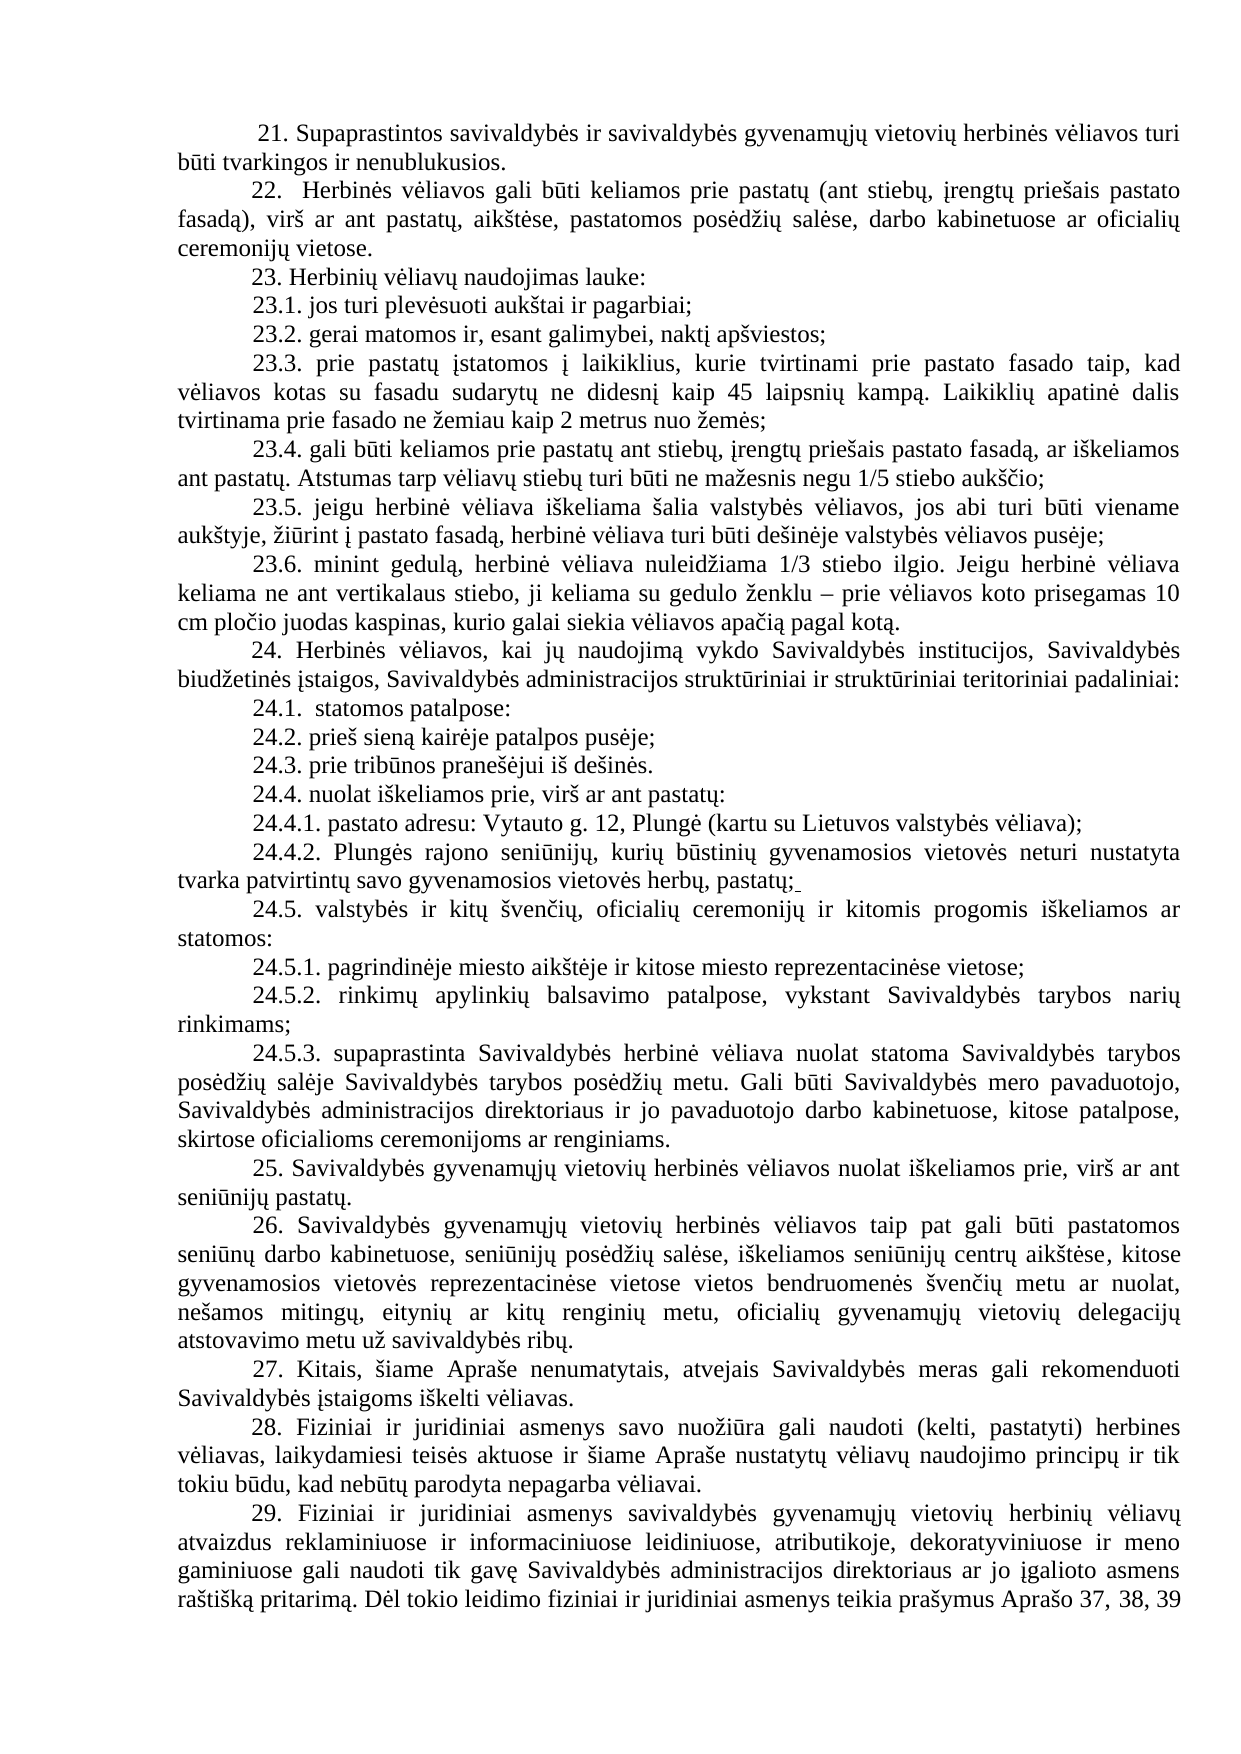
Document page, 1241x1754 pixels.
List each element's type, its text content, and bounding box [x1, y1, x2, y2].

text 27. Kitais, šiame Apraše nenumatytais, atvejais Savivaldybės meras gali rekomenduoti Savivaldybės įstaigoms iškelti vėliavas. [177, 1354, 1181, 1412]
text 29. Fiziniai ir juridiniai asmenys savivaldybės gyvenamųjų vietovių herbinių vėliavų atvaizdus reklaminiuose ir informaciniuose leidiniuose, atributikoje, dekoratyviniuose ir meno gaminiuose gali naudoti tik gavę Savivaldybės administracijos direktoriaus ar jo įgalioto asmens raštišką pritarimą. Dėl tokio leidimo fiziniai ir juridiniai asmenys teikia prašymus Aprašo 37, 38, 39 [177, 1498, 1181, 1613]
text 24.4.2. Plungės rajono seniūnijų, kurių būstinių gyvenamosios vietovės neturi nustatyta tvarka patvirtintų savo gyvenamosios vietovės herbų, pastatų; [177, 837, 1181, 894]
text 23. Herbinių vėliavų naudojimas lauke: [251, 262, 1181, 291]
text 23.3. prie pastatų įstatomos į laikiklius, kurie tvirtinami prie pastato fasado taip, kad vėliavos kotas su fasadu sudarytų ne didesnį kaip 45 laipsnių kampą. Laikiklių apatinė dalis tvirtinama prie fasado ne žemiau kaip 2 metrus nuo žemės; [177, 348, 1181, 434]
text 24.5.1. pagrindinėje miesto aikštėje ir kitose miesto reprezentacinėse vietose; [252, 952, 1181, 981]
text 28. Fiziniai ir juridiniai asmenys savo nuožiūra gali naudoti (kelti, pastatyti) herbines vėliavas, laikydamiesi teisės aktuose ir šiame Apraše nustatytų vėliavų naudojimo principų ir tik tokiu būdu, kad nebūtų parodyta nepagarba vėliavai. [177, 1412, 1181, 1498]
text 24.3. prie tribūnos pranešėjui iš dešinės. [252, 751, 1181, 779]
text 23.4. gali būti keliamos prie pastatų ant stiebų, įrengtų priešais pastato fasadą, ar iškeliamos ant pastatų. Atstumas tarp vėliavų stiebų turi būti ne mažesnis negu 1/5 stiebo aukščio; [177, 434, 1181, 492]
text 23.5. jeigu herbinė vėliava iškeliama šalia valstybės vėliavos, jos abi turi būti viename aukštyje, žiūrint į pastato fasadą, herbinė vėliava turi būti dešinėje valstybės vėliavos pusėje; [177, 492, 1181, 549]
text 25. Savivaldybės gyvenamųjų vietovių herbinės vėliavos nuolat iškeliamos prie, virš ar ant seniūnijų pastatų. [177, 1153, 1181, 1211]
text 24.5. valstybės ir kitų švenčių, oficialių ceremonijų ir kitomis progomis iškeliamos ar statomos: [177, 894, 1181, 952]
text 23.1. jos turi plevėsuoti aukštai ir pagarbiai; [252, 291, 1181, 319]
text 24.1. statomos patalpose: [252, 693, 1181, 722]
text 24.4.1. pastato adresu: Vytauto g. 12, Plungė (kartu su Lietuvos valstybės vėliava); [252, 808, 1181, 837]
text 23.6. minint gedulą, herbinė vėliava nuleidžiama 1/3 stiebo ilgio. Jeigu herbinė vėliava keliama ne ant vertikalaus stiebo, ji keliama su gedulo ženklu – prie vėliavos koto prisegamas 10 cm pločio juodas kaspinas, kurio galai siekia vėliavos apačią pagal kotą. [177, 549, 1181, 636]
text 24. Herbinės vėliavos, kai jų naudojimą vykdo Savivaldybės institucijos, Savivaldybės biudžetinės įstaigos, Savivaldybės administracijos struktūriniai ir struktūriniai teritoriniai padaliniai: [177, 636, 1181, 693]
text 22. Herbinės vėliavos gali būti keliamos prie pastatų (ant stiebų, įrengtų priešais pastato fasadą), virš ar ant pastatų, aikštėse, pastatomos posėdžių salėse, darbo kabinetuose ar oficialių ceremonijų vietose. [177, 176, 1181, 262]
text 26. Savivaldybės gyvenamųjų vietovių herbinės vėliavos taip pat gali būti pastatomos seniūnų darbo kabinetuose, seniūnijų posėdžių salėse, iškeliamos seniūnijų centrų aikštėse, kitose gyvenamosios vietovės reprezentacinėse vietose vietos bendruomenės švenčių metu ar nuolat, nešamos mitingų, eitynių ar kitų renginių metu, oficialių gyvenamųjų vietovių delegacijų atstovavimo metu už savivaldybės ribų. [177, 1211, 1181, 1354]
text 24.4. nuolat iškeliamos prie, virš ar ant pastatų: [252, 779, 1181, 808]
text 24.5.3. supaprastinta Savivaldybės herbinė vėliava nuolat statoma Savivaldybės tarybos posėdžių salėje Savivaldybės tarybos posėdžių metu. Gali būti Savivaldybės mero pavaduotojo, Savivaldybės administracijos direktoriaus ir jo pavaduotojo darbo kabinetuose, kitose patalpose, skirtose oficialioms ceremonijoms ar renginiams. [177, 1038, 1181, 1153]
text 23.2. gerai matomos ir, esant galimybei, naktį apšviestos; [252, 319, 1181, 348]
text 24.2. prieš sieną kairėje patalpos pusėje; [252, 722, 1181, 751]
text 24.5.2. rinkimų apylinkių balsavimo patalpose, vykstant Savivaldybės tarybos narių rinkimams; [177, 981, 1181, 1038]
text 21. Supaprastintos savivaldybės ir savivaldybės gyvenamųjų vietovių herbinės vėliavos turi būti tvarkingos ir nenublukusios. [177, 118, 1181, 176]
